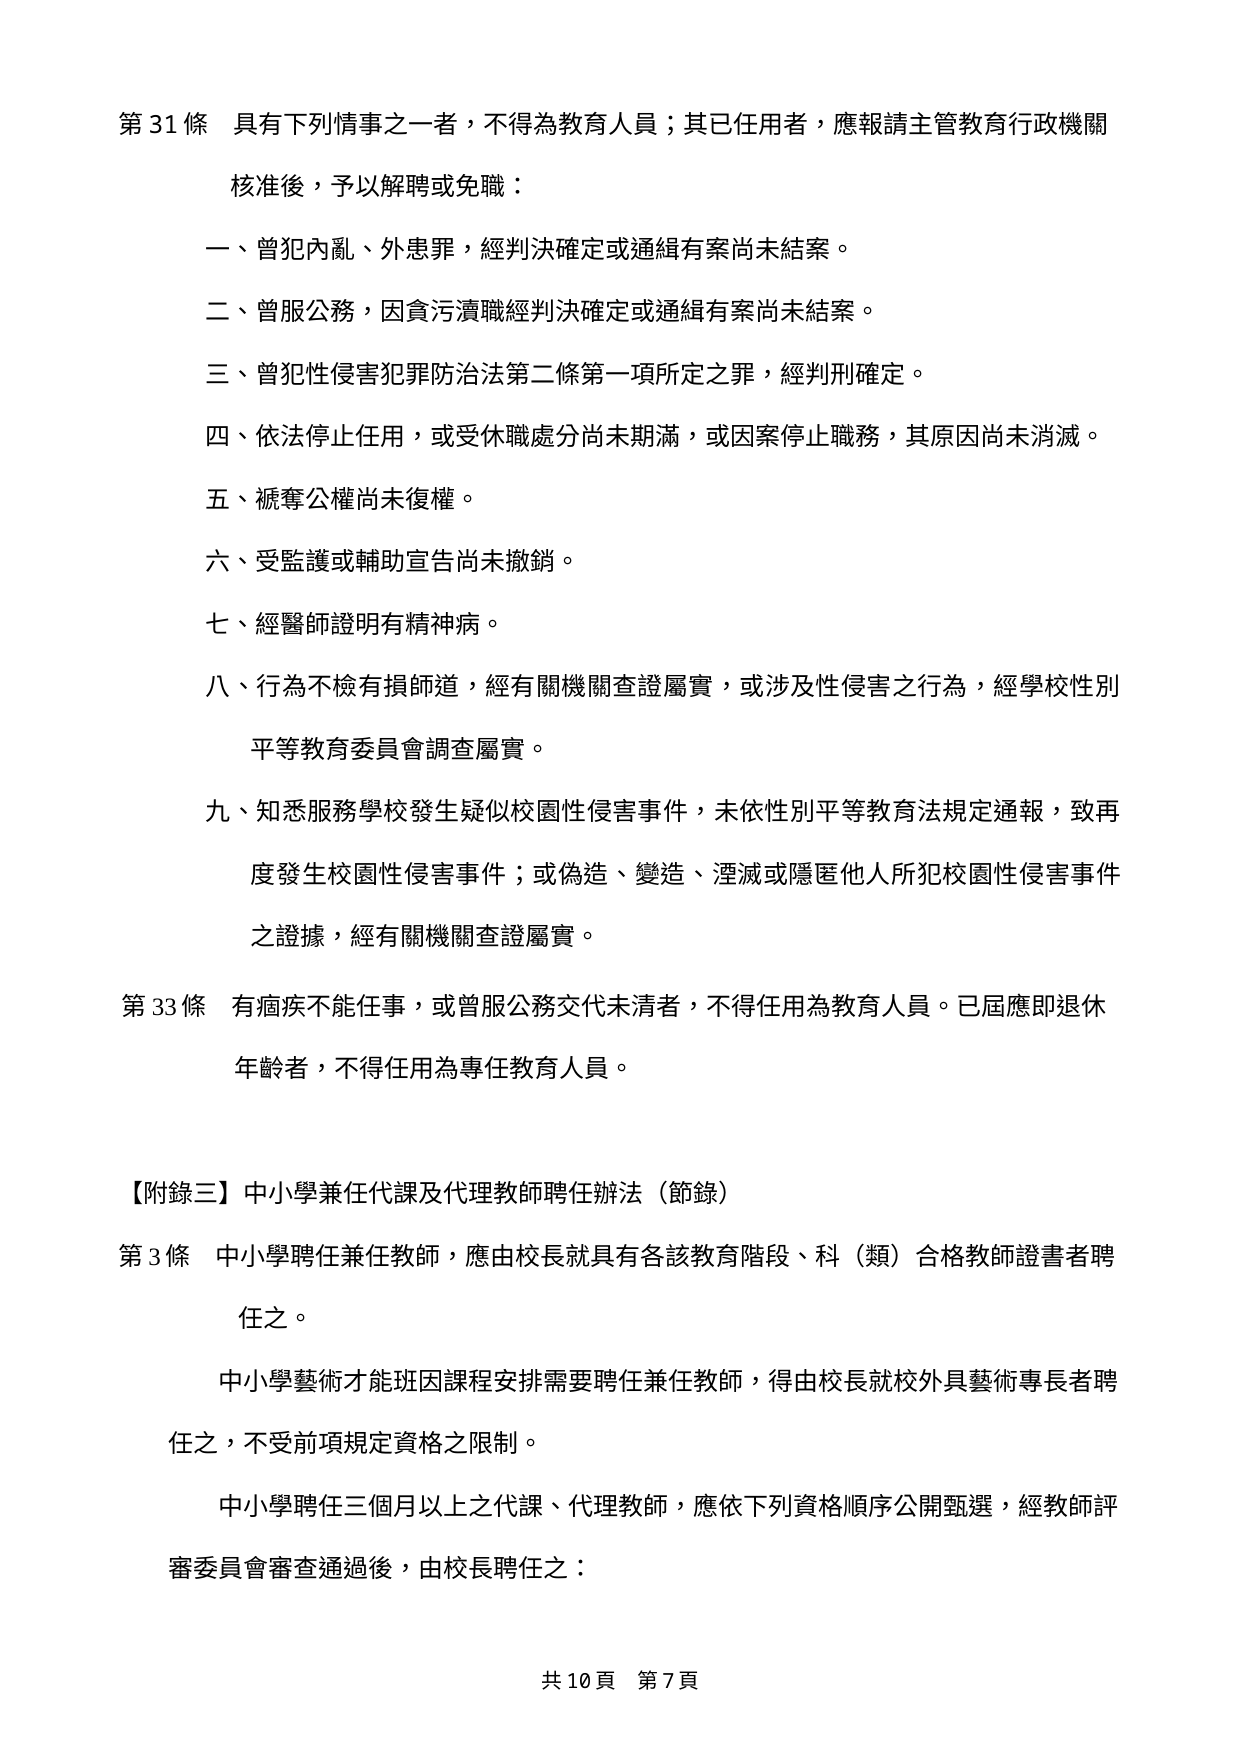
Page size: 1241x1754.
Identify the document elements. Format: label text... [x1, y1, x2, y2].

text 八、行為不檢有損師道，經有關機關查證屬實，或涉及性侵害之行為，經學校性別平等教育委員會調查屬實。 [206, 643, 1122, 768]
text 第31條 具有下列情事之一者，不得為教育人員；其已任用者，應報請主管教育行政機關核准後，予以解聘或免職： [118, 81, 1122, 206]
text 中小學聘任三個月以上之代課、代理教師，應依下列資格順序公開甄選，經教師評 審委員會審查通過後，由校長聘任之： [118, 1462, 1122, 1587]
text 【附錄三】中小學兼任代課及代理教師聘任辦法（節錄） [118, 1150, 1122, 1212]
text 六、受監護或輔助宣告尚未撤銷。 [118, 518, 1122, 581]
text 第33條 有痼疾不能任事，或曾服公務交代未清者，不得任用為教育人員。已屆應即退休年齡者，不得任用為專任教育人員。 [122, 962, 1122, 1087]
text 中小學藝術才能班因課程安排需要聘任兼任教師，得由校長就校外具藝術專長者聘 任之，不受前項規定資格之限制。 [118, 1337, 1122, 1462]
text 一、曾犯內亂、外患罪，經判決確定或通緝有案尚未結案。 [118, 206, 1122, 268]
text 第3條 中小學聘任兼任教師，應由校長就具有各該教育階段、科（類）合格教師證書者聘 任之。 [118, 1212, 1122, 1337]
text 七、經醫師證明有精神病。 [118, 581, 1122, 643]
text 二、曾服公務，因貪污瀆職經判決確定或通緝有案尚未結案。 [118, 268, 1122, 331]
text 九、知悉服務學校發生疑似校園性侵害事件，未依性別平等教育法規定通報，致再度發生校園性侵害事件；或偽造、變造、湮滅或隱匿他人所犯校園性侵害事件之證據，經有關機關查證屬實。 [206, 768, 1122, 956]
text 五、褫奪公權尚未復權。 [118, 456, 1122, 518]
text 四、依法停止任用，或受休職處分尚未期滿，或因案停止職務，其原因尚未消滅。 [118, 393, 1122, 456]
text 三、曾犯性侵害犯罪防治法第二條第一項所定之罪，經判刑確定。 [118, 331, 1122, 393]
